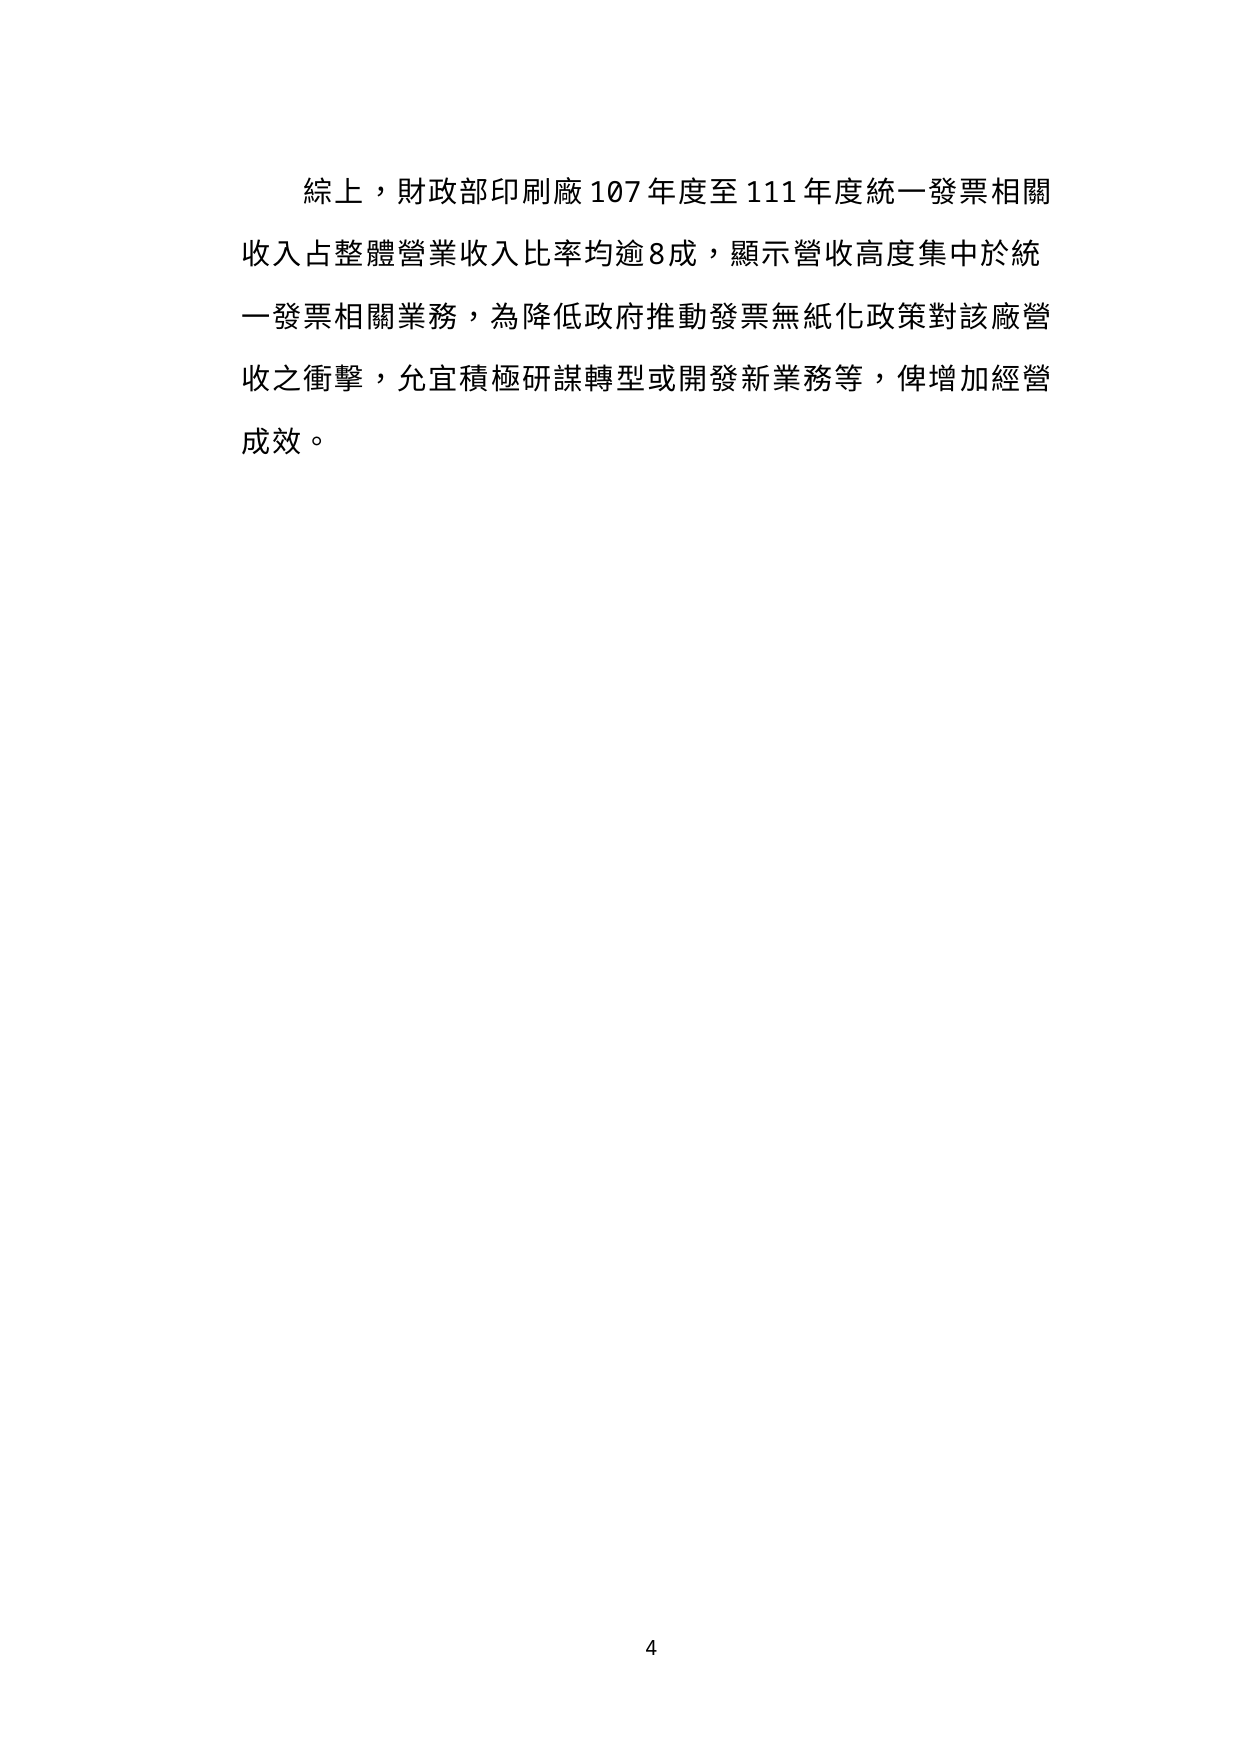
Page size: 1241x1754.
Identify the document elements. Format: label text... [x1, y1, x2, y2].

text 綜上，財政部印刷廠107年度至111年度統一發票相關收入占整體營業收入比率均逾8成，顯示營收高度集中於統一發票相關業務，為降低政府推動發票無紙化政策對該廠營收之衝擊，允宜積極研謀轉型或開發新業務等，俾增加經營成效。 [236, 148, 1063, 460]
